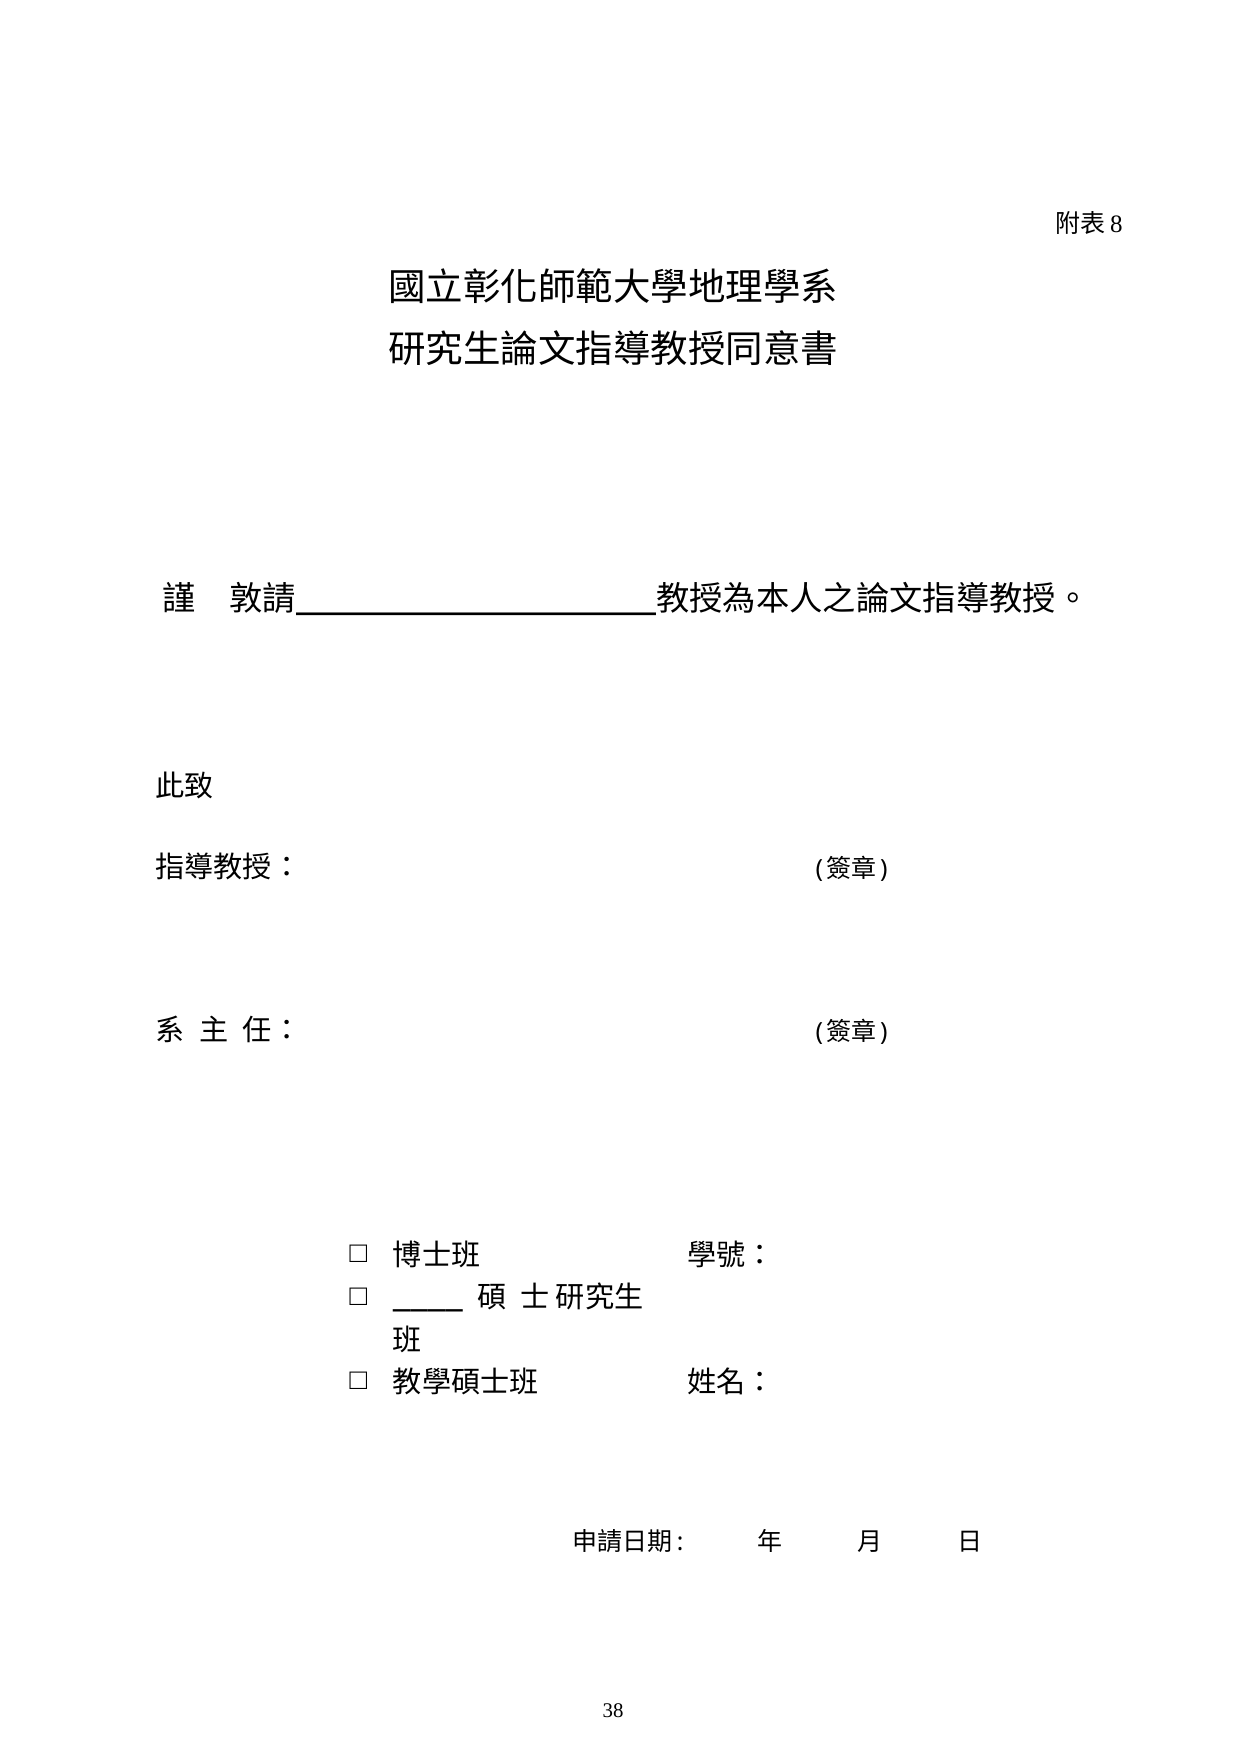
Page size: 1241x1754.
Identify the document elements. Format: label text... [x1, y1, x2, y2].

table_header [553, 1232, 684, 1274]
text 申請日期: 年 月 日 [103, 1497, 1120, 1560]
table_header 學號： [684, 1232, 1003, 1274]
text 附表8 [103, 179, 1122, 242]
text 研究生論文指導教授同意書 [103, 304, 1122, 367]
table_header 博士班 [390, 1232, 553, 1274]
table_cell [684, 1274, 1003, 1359]
text 系 主 任： (簽章) [103, 986, 1122, 1048]
table_cell □ [346, 1359, 390, 1401]
table_cell 姓名： [684, 1359, 1003, 1401]
table_cell ____碩士班 [390, 1274, 553, 1359]
text 國立彰化師範大學地理學系 [103, 242, 1122, 304]
table_header □ [346, 1232, 390, 1274]
table_cell [553, 1359, 684, 1401]
table_cell 教學碩士班 [390, 1359, 553, 1401]
text 謹 敦請__________________教授為本人之論文指導教授。 [103, 554, 1122, 617]
text 指導教授： (簽章) [103, 823, 1122, 886]
text 此致 [103, 742, 1122, 804]
table_cell 研究生 [553, 1274, 684, 1359]
table_cell □ [346, 1274, 390, 1359]
